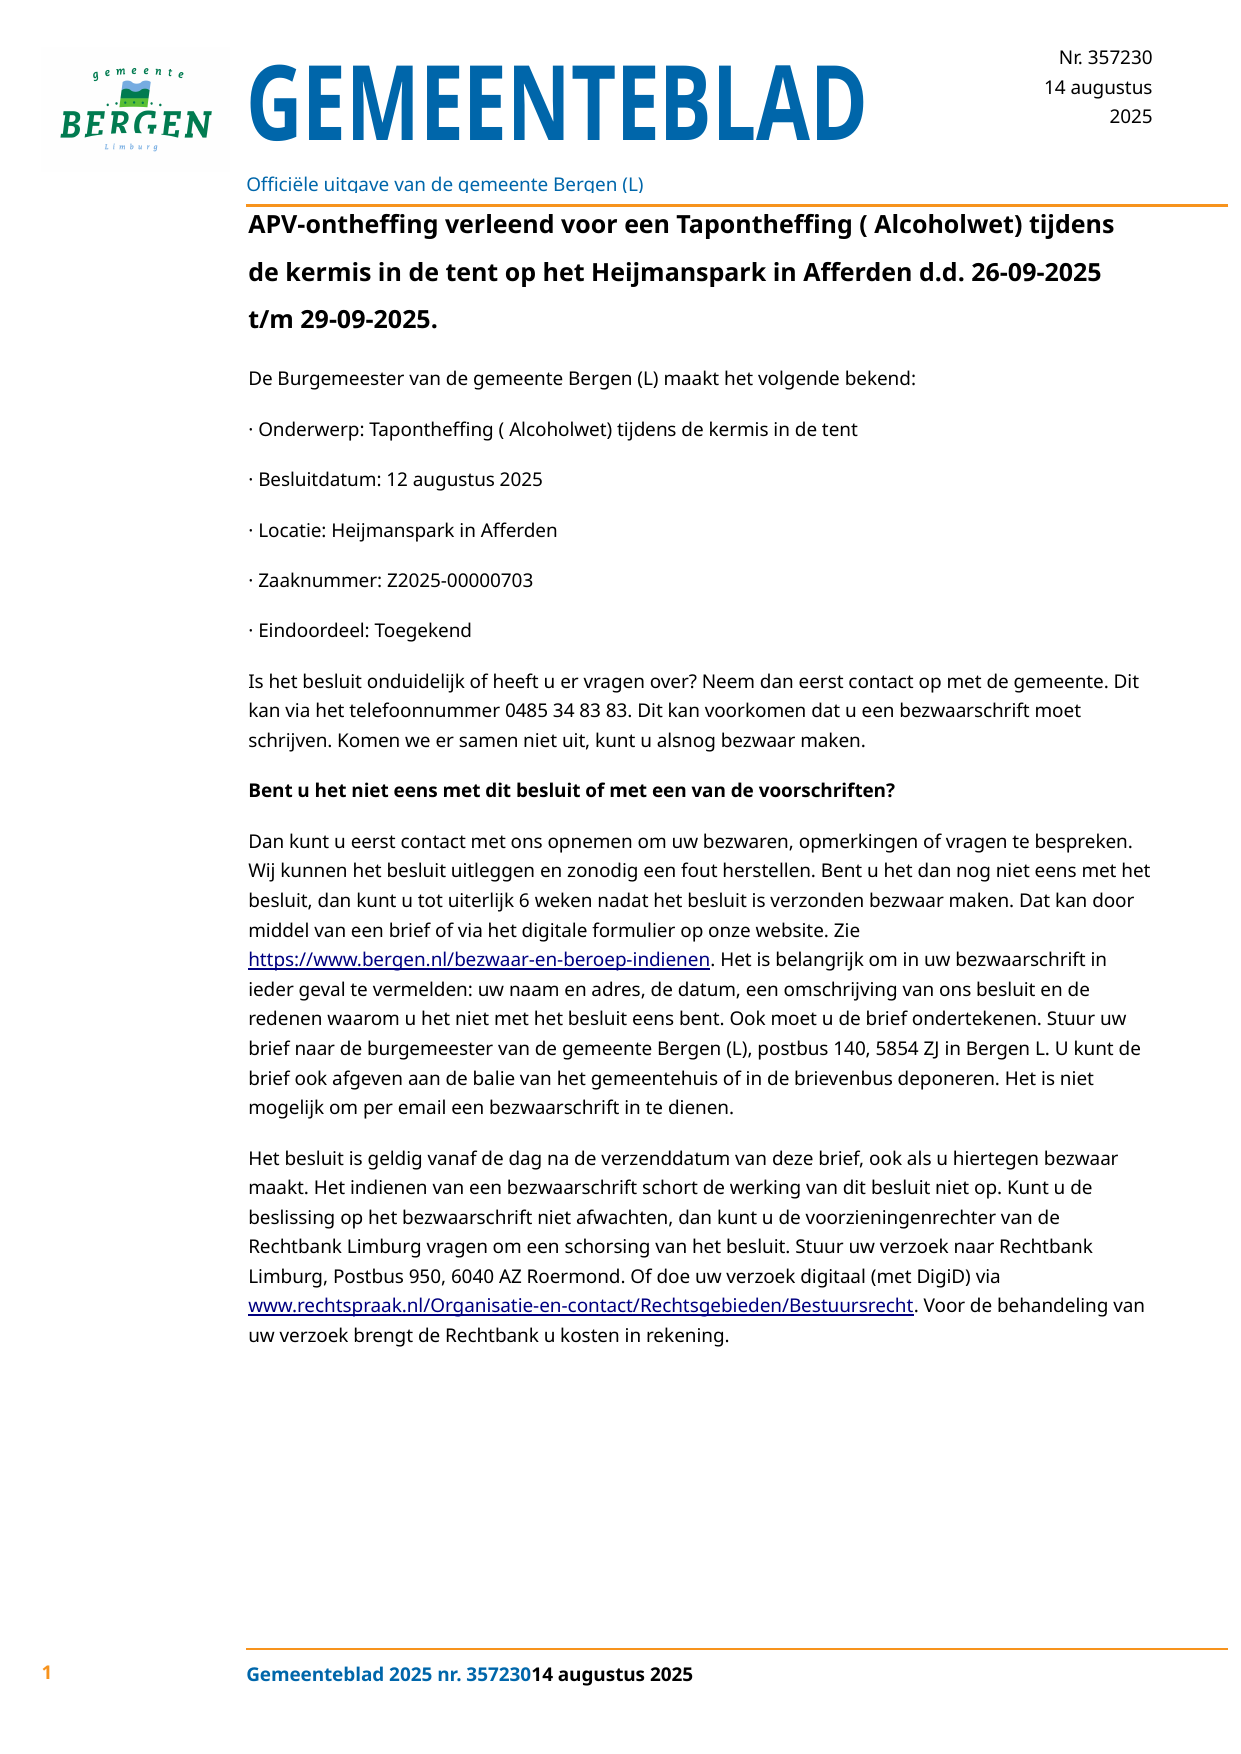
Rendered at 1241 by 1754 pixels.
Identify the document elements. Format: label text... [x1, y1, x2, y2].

text · Besluitdatum: 12 augustus 2025 [248, 466, 1152, 492]
picture [41, 47, 231, 172]
text · Zaaknummer: Z2025-00000703 [248, 567, 1152, 593]
text APV-ontheffing verleend voor een Tapontheffing ( Alcoholwet) tijdens de kermis in de tent op het Heijmanspark in Afferden d.d. 26-09-2025 t/m 29-09-2025. [248, 207, 1152, 336]
text Bent u het niet eens met dit besluit of met een van de voorschriften? [248, 778, 1152, 803]
text Dan kunt u eerst contact met ons opnemen om uw bezwaren, opmerkingen of vragen te bespreken. Wij kunnen het besluit uitleggen en zonodig een fout herstellen. Bent u het dan nog niet eens met het besluit, dan kunt u tot uiterlijk 6 weken nadat het besluit is verzonden bezwaar maken. Dat kan door middel van een brief of via het digitale formulier op onze website. Zie https://www.bergen.nl/bezwaar-en-beroep-indienen. Het is belangrijk om in uw bezwaarschrift in ieder geval te vermelden: uw naam en adres, de datum, een omschrijving van ons besluit en de redenen waarom u het niet met het besluit eens bent. Ook moet u de brief ondertekenen. Stuur uw brief naar de burgemeester van de gemeente Bergen (L), postbus 140, 5854 ZJ in Bergen L. U kunt de brief ook afgeven aan de balie van het gemeentehuis of in de brievenbus deponeren. Het is niet mogelijk om per email een bezwaarschrift in te dienen. [248, 828, 1152, 1120]
text Is het besluit onduidelijk of heeft u er vragen over? Neem dan eerst contact op met de gemeente. Dit kan via het telefoonnummer 0485 34 83 83. Dit kan voorkomen dat u een bezwaarschrift moet schrijven. Komen we er samen niet uit, kunt u alsnog bezwaar maken. [248, 668, 1152, 753]
text De Burgemeester van de gemeente Bergen (L) maakt het volgende bekend: [248, 366, 1152, 391]
text Het besluit is geldig vanaf de dag na de verzenddatum van deze brief, ook als u hiertegen bezwaar maakt. Het indienen van een bezwaarschrift schort de werking van dit besluit niet op. Kunt u de beslissing op het bezwaarschrift niet afwachten, dan kunt u de voorzieningenrechter van de Rechtbank Limburg vragen om een schorsing van het besluit. Stuur uw verzoek naar Rechtbank Limburg, Postbus 950, 6040 AZ Roermond. Of doe uw verzoek digitaal (met DigiD) via www.rechtspraak.nl/Organisatie-en-contact/Rechtsgebieden/Bestuursrecht. Voor de behandeling van uw verzoek brengt de Rechtbank u kosten in rekening. [248, 1145, 1152, 1348]
text · Eindoordeel: Toegekend [248, 618, 1152, 643]
text · Locatie: Heijmanspark in Afferden [248, 517, 1152, 542]
text · Onderwerp: Tapontheffing ( Alcoholwet) tijdens de kermis in de tent [248, 416, 1152, 442]
